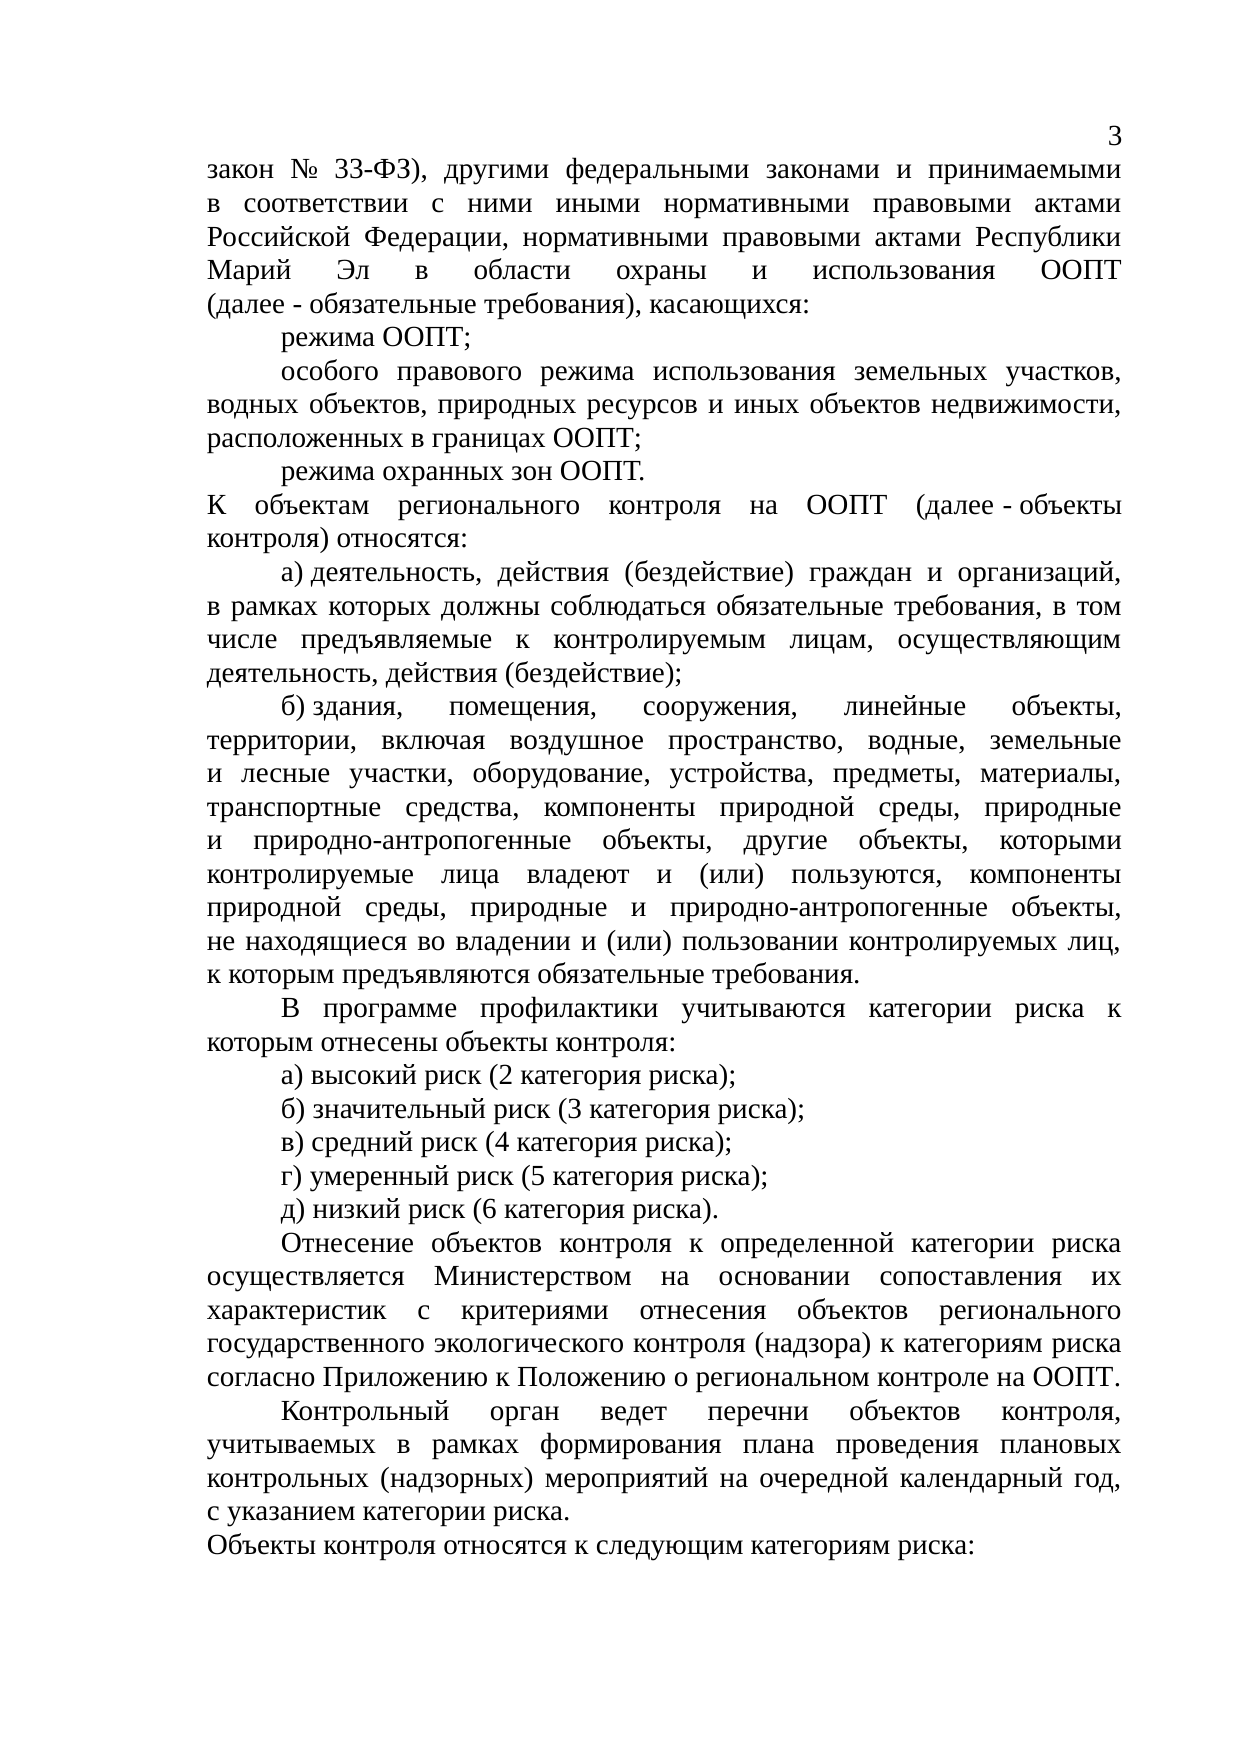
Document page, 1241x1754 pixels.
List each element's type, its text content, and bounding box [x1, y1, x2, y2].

text К объектам регионального контроля на ООПТ (далее - объекты контроля) относятся: [207, 487, 1122, 554]
text Контрольный орган ведет перечни объектов контроля, учитываемых в рамках формирования плана проведения плановых контрольных (надзорных) мероприятий на очередной календарный год, с указанием категории риска. [207, 1393, 1122, 1527]
text б) здания, помещения, сооружения, линейные объекты, территории, включая воздушное пространство, водные, земельные и лесные участки, оборудование, устройства, предметы, материалы, транспортные средства, компоненты природной среды, природные и природно-антропогенные объекты, другие объекты, которыми контролируемые лица владеют и (или) пользуются, компоненты природной среды, природные и природно-антропогенные объекты, не находящиеся во владении и (или) пользовании контролируемых лиц, к которым предъявляются обязательные требования. [207, 688, 1122, 990]
text Отнесение объектов контроля к определенной категории риска осуществляется Министерством на основании сопоставления их характеристик с критериями отнесения объектов регионального государственного экологического контроля (надзора) к категориям риска согласно Приложению к Положению о региональном контроле на ООПТ. [207, 1225, 1122, 1393]
text в) средний риск (4 категория риска); [207, 1124, 1122, 1158]
text В программе профилактики учитываются категории риска к которым отнесены объекты контроля: [207, 990, 1122, 1057]
text г) умеренный риск (5 категория риска); [207, 1158, 1122, 1191]
text д) низкий риск (6 категория риска). [207, 1191, 1122, 1225]
text а) деятельность, действия (бездействие) граждан и организаций, в рамках которых должны соблюдаться обязательные требования, в том числе предъявляемые к контролируемым лицам, осуществляющим деятельность, действия (бездействие); [207, 554, 1122, 688]
text режима охранных зон ООПТ. [207, 453, 1122, 487]
text закон № 33-ФЗ), другими федеральными законами и принимаемыми в соответствии с ними иными нормативными правовыми актами Российской Федерации, нормативными правовыми актами Республики Марий Эл в области охраны и использования ООПТ (далее - обязательные требования), касающихся: [207, 152, 1122, 319]
text а) высокий риск (2 категория риска); [207, 1057, 1122, 1091]
text Объекты контроля относятся к следующим категориям риска: [207, 1527, 1122, 1560]
text режима ООПТ; [207, 319, 1122, 353]
text особого правового режима использования земельных участков, водных объектов, природных ресурсов и иных объектов недвижимости, расположенных в границах ООПТ; [207, 353, 1122, 453]
text б) значительный риск (3 категория риска); [207, 1091, 1122, 1124]
